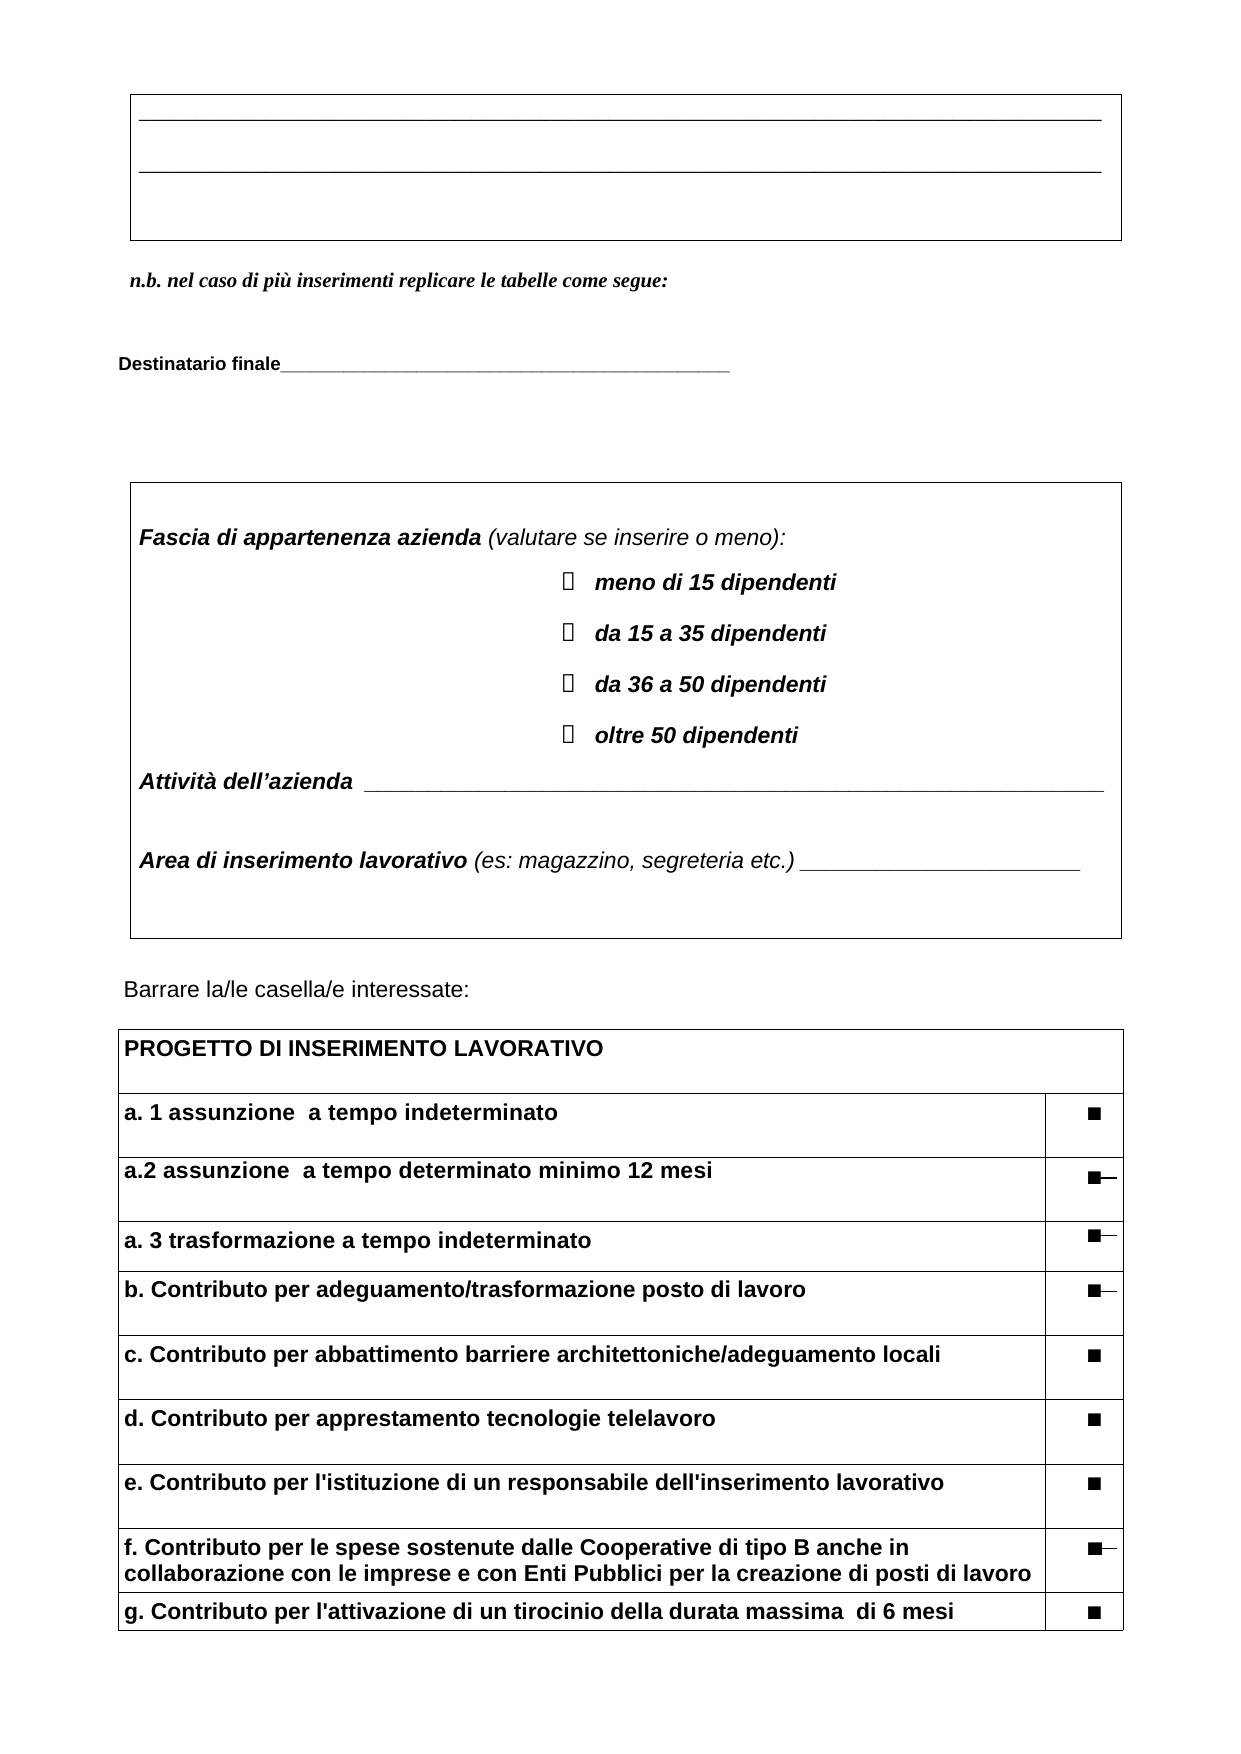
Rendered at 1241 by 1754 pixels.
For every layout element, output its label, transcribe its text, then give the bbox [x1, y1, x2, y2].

text Destinatario finale___________________________________________ [118, 352, 1122, 374]
table_cell d. Contributo per apprestamento tecnologie telelavoro [119, 1400, 1045, 1463]
table_cell [1046, 1465, 1123, 1528]
text Area di inserimento lavorativo (es: magazzino, segreteria etc.) ______________________ [131, 844, 1121, 938]
table_cell [1046, 1094, 1123, 1157]
table_cell [1046, 1336, 1123, 1399]
table_cell [1046, 1400, 1123, 1463]
table_cell b. Contributo per adeguamento/trasformazione posto di lavoro [119, 1272, 1045, 1335]
table_cell [1046, 1593, 1123, 1630]
table_header PROGETTO DI INSERIMENTO LAVORATIVO [119, 1030, 1123, 1093]
table_cell g. Contributo per l'attivazione di un tirocinio della durata massima di 6 mesi [119, 1593, 1045, 1630]
table_cell e. Contributo per l'istituzione di un responsabile dell'inserimento lavorativo [119, 1465, 1045, 1528]
text n.b. nel caso di più inserimenti replicare le tabelle come segue: [129, 268, 1122, 292]
table_cell a. 3 trasformazione a tempo indeterminato [119, 1222, 1045, 1271]
text da 15 a 35 dipendenti [131, 612, 1121, 649]
text Barrare la/le casella/e interessate: [118, 976, 1122, 1002]
table_cell a. 1 assunzione a tempo indeterminato [119, 1094, 1045, 1157]
text da 36 a 50 dipendenti [131, 663, 1121, 700]
table_cell [1046, 1272, 1123, 1335]
text Fascia di appartenenza azienda (valutare se inserire o meno): [131, 521, 1121, 551]
table_cell c. Contributo per abbattimento barriere architettoniche/adeguamento locali [119, 1336, 1045, 1399]
table_cell [1046, 1222, 1123, 1271]
text meno di 15 dipendenti [131, 561, 1121, 598]
text oltre 50 dipendenti [131, 714, 1121, 751]
table_cell a.2 assunzione a tempo determinato minimo 12 mesi [119, 1158, 1045, 1221]
table_cell [1046, 1529, 1123, 1592]
text Attività dell’azienda __________________________________________________________ [131, 765, 1121, 794]
table_cell [1046, 1158, 1123, 1221]
table_cell f. Contributo per le spese sostenute dalle Cooperative di tipo B anche in collaborazione con le imprese e con Enti Pubblici per la creazione di posti di lavoro [119, 1529, 1045, 1592]
text ________________________________________________________________________________________________________________________________________________________________________ [131, 95, 1121, 240]
